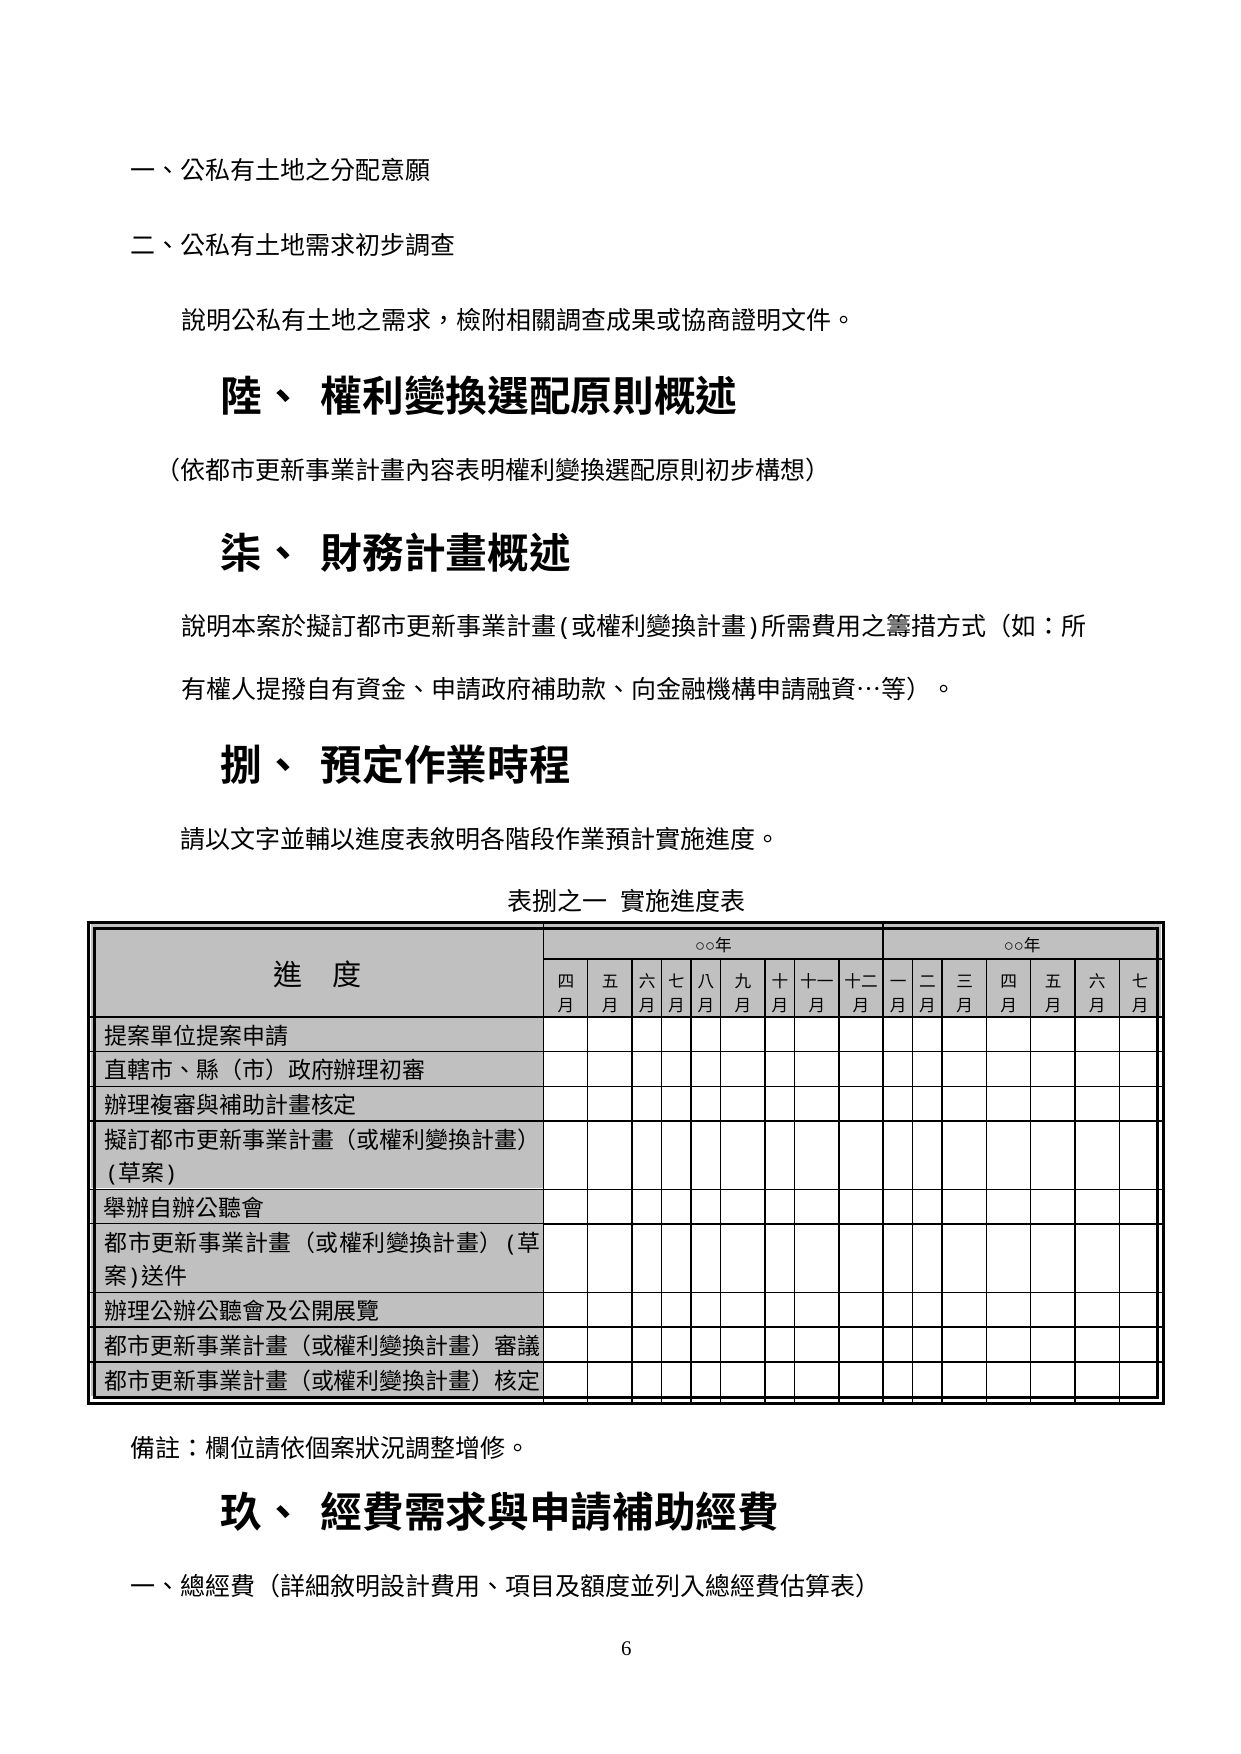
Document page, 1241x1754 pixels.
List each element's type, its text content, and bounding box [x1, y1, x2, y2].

table_cell [1031, 1018, 1074, 1051]
table_cell [721, 1225, 764, 1291]
table_cell [987, 1293, 1030, 1326]
list 財務計畫概述 [221, 508, 1122, 571]
table_cell [721, 1363, 764, 1396]
list 權利變換選配原則概述 [221, 352, 1122, 414]
table_cell [987, 1190, 1030, 1223]
table_cell [840, 1018, 882, 1051]
table_cell [633, 1225, 661, 1291]
table_cell [1076, 1052, 1119, 1086]
table_cell [1031, 1225, 1074, 1291]
table_cell [544, 1052, 587, 1086]
table_cell [884, 1293, 912, 1326]
table_cell 四 月 [987, 960, 1030, 1016]
table_cell 辦理複審與補助計畫核定 [96, 1087, 543, 1120]
text 請以文字並輔以進度表敘明各階段作業預計實施進度。 [130, 796, 1097, 858]
table_cell [943, 1087, 986, 1120]
table_cell [1120, 1018, 1156, 1051]
table_cell 九 月 [721, 960, 764, 1016]
table_cell 十二月 [840, 960, 882, 1016]
table_cell [721, 1087, 764, 1120]
text 一、公私有土地之分配意願 [130, 127, 1097, 189]
table_cell 都市更新事業計畫（或權利變換計畫）核定 [96, 1363, 543, 1396]
table_cell [943, 1190, 986, 1223]
table_cell [692, 1052, 720, 1086]
table_cell 舉辦自辦公聽會 [96, 1190, 543, 1223]
table_cell 提案單位提案申請 [96, 1018, 543, 1051]
table_cell [633, 1122, 661, 1188]
table_cell [1120, 1293, 1156, 1326]
table_cell [913, 1225, 941, 1291]
table_cell [766, 1225, 794, 1291]
table_cell [544, 1018, 587, 1051]
table_cell [633, 1190, 661, 1223]
table_cell [840, 1052, 882, 1086]
table_cell [1031, 1363, 1074, 1396]
table_cell [662, 1018, 690, 1051]
table_cell [1076, 1122, 1119, 1188]
text （依都市更新事業計畫內容表明權利變換選配原則初步構想） [155, 427, 1097, 489]
table_cell [721, 1018, 764, 1051]
table_cell [692, 1363, 720, 1396]
table_cell [795, 1328, 838, 1361]
table_cell 六 月 [1076, 960, 1119, 1016]
table_cell [633, 1018, 661, 1051]
table_cell [766, 1018, 794, 1051]
table_cell [987, 1018, 1030, 1051]
table_cell [662, 1122, 690, 1188]
text 表捌之一 實施進度表 [130, 858, 1122, 921]
table_cell [987, 1087, 1030, 1120]
table_cell [795, 1190, 838, 1223]
table_cell [1076, 1018, 1119, 1051]
list 預定作業時程 [221, 721, 1122, 783]
table_cell [1031, 1328, 1074, 1361]
table_cell [588, 1363, 631, 1396]
table_cell [766, 1190, 794, 1223]
table_cell [987, 1052, 1030, 1086]
table_cell [795, 1087, 838, 1120]
table_cell [913, 1190, 941, 1223]
table_cell [1120, 1190, 1156, 1223]
table_cell [692, 1225, 720, 1291]
table_cell [943, 1293, 986, 1326]
table_cell [1120, 1052, 1156, 1086]
table_cell [943, 1122, 986, 1188]
table_cell [1076, 1190, 1119, 1223]
table_cell [1120, 1225, 1156, 1291]
table_cell [692, 1328, 720, 1361]
table_cell [721, 1293, 764, 1326]
table_header ○○年 [884, 924, 1161, 958]
table_cell [633, 1328, 661, 1361]
table_cell [1076, 1363, 1119, 1396]
table_cell [588, 1052, 631, 1086]
table_cell [544, 1293, 587, 1326]
table_cell [1076, 1293, 1119, 1326]
table_cell [544, 1190, 587, 1223]
table_header ○○年 [544, 930, 882, 958]
table_cell [662, 1052, 690, 1086]
table_cell [795, 1122, 838, 1188]
table_cell [588, 1293, 631, 1326]
table_cell [943, 1052, 986, 1086]
table_cell 七 月 [662, 960, 690, 1016]
table_cell [588, 1087, 631, 1120]
text 二、公私有土地需求初步調查 [130, 202, 1097, 264]
table_cell [913, 1052, 941, 1086]
table_cell 三 月 [943, 960, 986, 1016]
table_cell [766, 1328, 794, 1361]
text 說明公私有土地之需求，檢附相關調查成果或協商證明文件。 [181, 277, 1097, 339]
table_cell [795, 1363, 838, 1396]
table_cell [840, 1363, 882, 1396]
table_cell [633, 1087, 661, 1120]
table_cell [662, 1225, 690, 1291]
table_cell [795, 1225, 838, 1291]
table_cell [884, 1052, 912, 1086]
table_cell [588, 1122, 631, 1188]
table_cell 五 月 [1031, 960, 1074, 1016]
table_cell [884, 1190, 912, 1223]
table_cell 七 月 [1120, 960, 1156, 1016]
text 說明本案於擬訂都市更新事業計畫(或權利變換計畫)所需費用之籌措方式（如：所有權人提撥自有資金、申請政府補助款、向金融機構申請融資…等）。 [181, 583, 1097, 708]
table_cell [1120, 1087, 1156, 1120]
table_cell [692, 1190, 720, 1223]
table_cell [662, 1087, 690, 1120]
table_cell 二 月 [913, 960, 941, 1016]
table_cell [588, 1328, 631, 1361]
table_cell 十月 [766, 960, 794, 1016]
table_cell 一月 [884, 960, 912, 1016]
list 經費需求與申請補助經費 [221, 1468, 1122, 1530]
table_cell 十一月 [795, 960, 838, 1016]
table_cell 四 月 [544, 960, 587, 1016]
table_cell [766, 1052, 794, 1086]
table_cell [840, 1122, 882, 1188]
table_cell [721, 1052, 764, 1086]
table_cell [692, 1087, 720, 1120]
table_cell [884, 1225, 912, 1291]
table_cell [913, 1018, 941, 1051]
table_cell [662, 1328, 690, 1361]
table_cell [766, 1122, 794, 1188]
table_cell 直轄市、縣（市）政府辦理初審 [96, 1052, 543, 1086]
table_cell [840, 1190, 882, 1223]
table_cell [1120, 1122, 1156, 1188]
table_cell [544, 1363, 587, 1396]
table_cell [662, 1190, 690, 1223]
table_cell [884, 1087, 912, 1120]
table_cell [1031, 1087, 1074, 1120]
table_cell [943, 1363, 986, 1396]
table_cell [662, 1293, 690, 1326]
table_cell [840, 1328, 882, 1361]
table_cell [943, 1328, 986, 1361]
table_cell [544, 1225, 587, 1291]
table_cell [544, 1122, 587, 1188]
table_cell [1076, 1328, 1119, 1361]
text 一、總經費（詳細敘明設計費用、項目及額度並列入總經費估算表） [130, 1543, 1097, 1605]
table_cell [884, 1328, 912, 1361]
table_cell [987, 1363, 1030, 1396]
table_cell [884, 1018, 912, 1051]
table_cell [692, 1018, 720, 1051]
table_cell [795, 1018, 838, 1051]
table_cell [1120, 1363, 1156, 1396]
table_cell [884, 1122, 912, 1188]
table_cell [913, 1122, 941, 1188]
table_cell [766, 1293, 794, 1326]
table_cell [721, 1190, 764, 1223]
table_cell [588, 1225, 631, 1291]
table_cell [766, 1363, 794, 1396]
text 備註：欄位請依個案狀況調整增修。 [130, 1405, 1122, 1468]
table_cell 八 月 [692, 960, 720, 1016]
table_cell [588, 1018, 631, 1051]
table_cell 都市更新事業計畫（或權利變換計畫）(草案)送件 [96, 1224, 543, 1291]
table_cell [692, 1122, 720, 1188]
table_cell 六 月 [633, 960, 661, 1016]
table_cell [943, 1225, 986, 1291]
table_cell [987, 1225, 1030, 1291]
table_cell [1031, 1190, 1074, 1223]
table_cell [633, 1052, 661, 1086]
table_cell [795, 1293, 838, 1326]
table_header 進 度 [91, 924, 543, 1016]
table_cell [913, 1293, 941, 1326]
table_cell [884, 1363, 912, 1396]
table_cell [721, 1122, 764, 1188]
table_cell [795, 1052, 838, 1086]
table_cell [544, 1087, 587, 1120]
table_cell [987, 1328, 1030, 1361]
table_cell [913, 1363, 941, 1396]
table_cell [544, 1328, 587, 1361]
table_cell [1076, 1087, 1119, 1120]
table_cell [1031, 1293, 1074, 1326]
table_cell [1076, 1225, 1119, 1291]
table_cell [943, 1018, 986, 1051]
table_cell [840, 1087, 882, 1120]
table_cell 五 月 [588, 960, 631, 1016]
table_cell [721, 1328, 764, 1361]
table_cell [840, 1293, 882, 1326]
table_cell [1031, 1052, 1074, 1086]
table_cell 擬訂都市更新事業計畫（或權利變換計畫）(草案) [96, 1122, 543, 1188]
table_cell [840, 1225, 882, 1291]
table_cell [987, 1122, 1030, 1188]
table_cell [633, 1363, 661, 1396]
table_cell [633, 1293, 661, 1326]
table_cell [913, 1328, 941, 1361]
table_cell 辦理公辦公聽會及公開展覽 [96, 1293, 543, 1326]
table_cell [913, 1087, 941, 1120]
table_cell [588, 1190, 631, 1223]
table_cell 都市更新事業計畫（或權利變換計畫）審議 [96, 1328, 543, 1361]
table_cell [662, 1363, 690, 1396]
table_cell [692, 1293, 720, 1326]
table_cell [1120, 1328, 1156, 1361]
table_cell [1031, 1122, 1074, 1188]
table_cell [766, 1087, 794, 1120]
